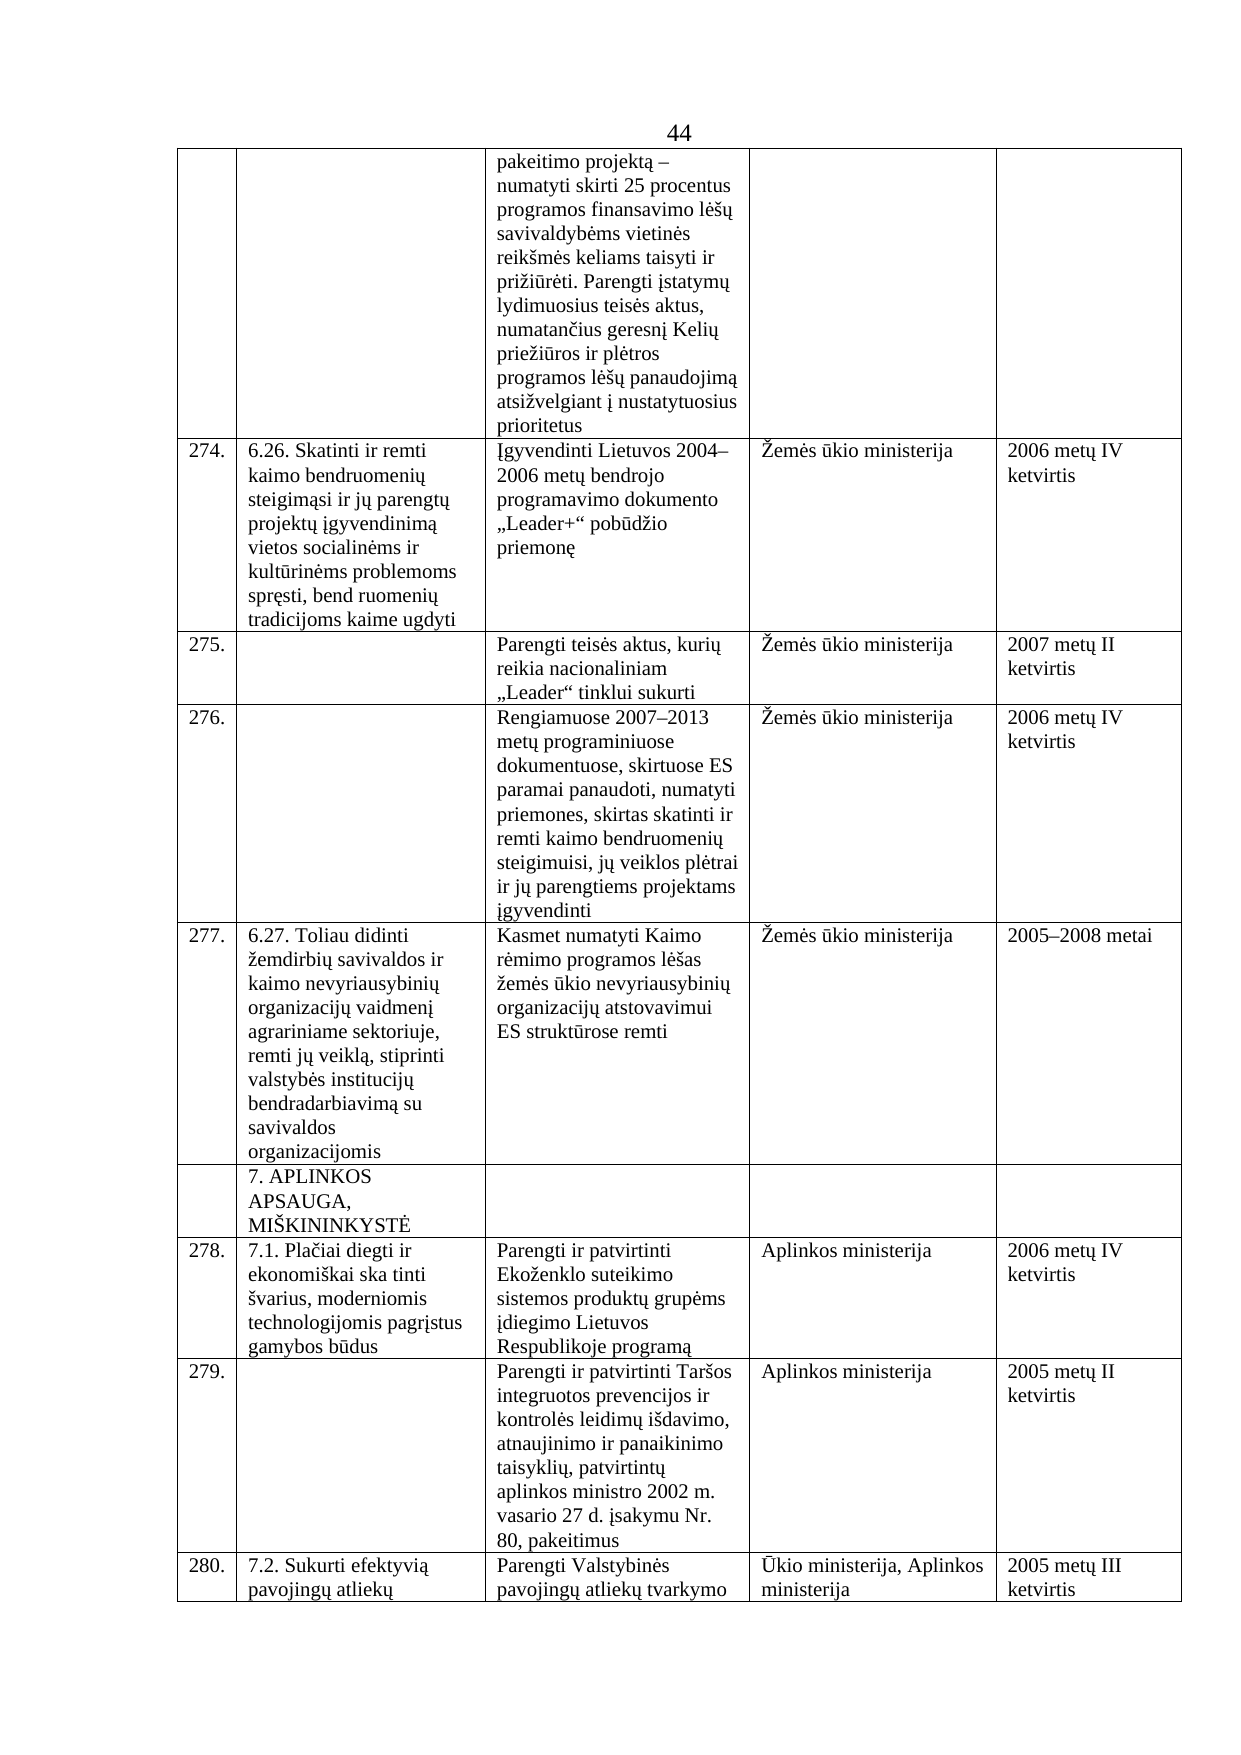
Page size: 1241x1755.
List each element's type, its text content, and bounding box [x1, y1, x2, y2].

table_cell [178, 1165, 236, 1237]
table_cell [178, 149, 236, 437]
table_cell 274. [178, 439, 236, 631]
table_cell 7.2. Sukurti efektyvią pavojingų atliekų [237, 1553, 485, 1601]
table_cell 275. [178, 632, 236, 704]
table_cell 278. [178, 1238, 236, 1358]
table_cell Parengti ir patvirtinti Taršos integruotos prevencijos ir kontrolės leidimų išdavimo, atnaujinimo ir panaikinimo taisyklių, patvirtintų aplinkos ministro 2002 m. vasario 27 d. įsakymu Nr. 80, pakeitimus [486, 1359, 749, 1552]
table_cell 2005–2008 metai [997, 923, 1181, 1163]
table_cell [237, 632, 485, 704]
table_cell [486, 1165, 749, 1237]
table_cell Parengti ir patvirtinti Ekoženklo suteikimo sistemos produktų grupėms įdiegimo Lietuvos Respublikoje programą [486, 1238, 749, 1358]
table_cell Aplinkos ministerija [750, 1238, 996, 1358]
table_cell Aplinkos ministerija [750, 1359, 996, 1552]
table_cell Kasmet numatyti Kaimo rėmimo programos lėšas žemės ūkio nevyriausybinių organizacijų atstovavimui ES struktūrose remti [486, 923, 749, 1163]
table_cell Žemės ūkio ministerija [750, 439, 996, 631]
table_cell 2007 metų II ketvirtis [997, 632, 1181, 704]
table_cell 6.27. Toliau didinti žemdirbių savivaldos ir kaimo nevyriausybinių organizacijų vaidmenį agrariniame sektoriuje, remti jų veiklą, stiprinti valstybės institucijų bendradarbiavimą su savivaldos organizacijomis [237, 923, 485, 1163]
table_cell 2006 metų IV ketvirtis [997, 1238, 1181, 1358]
table_cell Rengiamuose 2007–2013 metų programiniuose dokumentuose, skirtuose ES paramai panaudoti, numatyti priemones, skirtas skatinti ir remti kaimo bendruomenių steigimuisi, jų veiklos plėtrai ir jų parengtiems projektams įgyvendinti [486, 705, 749, 922]
table_cell 7. APLINKOS APSAUGA, MIŠKININKYSTĖ [237, 1165, 485, 1237]
table_cell Parengti Valstybinės pavojingų atliekų tvarkymo [486, 1553, 749, 1601]
table_cell Žemės ūkio ministerija [750, 632, 996, 704]
table_cell 279. [178, 1359, 236, 1552]
table_cell 2005 metų III ketvirtis [997, 1553, 1181, 1601]
table_cell 277. [178, 923, 236, 1163]
table_cell 280. [178, 1553, 236, 1601]
table_cell 6.26. Skatinti ir remti kaimo bendruomenių steigimąsi ir jų parengtų projektų įgyvendinimą vietos socialinėms ir kultūrinėms problemoms spręsti, bend ruomenių tradicijoms kaime ugdyti [237, 439, 485, 631]
table_cell Žemės ūkio ministerija [750, 705, 996, 922]
table_cell 2006 metų IV ketvirtis [997, 705, 1181, 922]
table_cell [237, 149, 485, 437]
table_cell [750, 149, 996, 437]
table_cell 276. [178, 705, 236, 922]
table_cell Parengti teisės aktus, kurių reikia nacionaliniam „Leader“ tinklui sukurti [486, 632, 749, 704]
table_cell [237, 705, 485, 922]
table_cell [997, 149, 1181, 437]
table_cell pakeitimo projektą – numatyti skirti 25 procentus programos finansavimo lėšų savivaldybėms vietinės reikšmės keliams taisyti ir prižiūrėti. Parengti įstatymų lydimuosius teisės aktus, numatančius geresnį Kelių priežiūros ir plėtros programos lėšų panaudojimą atsižvelgiant į nustatytuosius prioritetus [486, 149, 749, 437]
table_cell 2005 metų II ketvirtis [997, 1359, 1181, 1552]
table_cell [750, 1165, 996, 1237]
table_cell [997, 1165, 1181, 1237]
table_cell 2006 metų IV ketvirtis [997, 439, 1181, 631]
table_cell Įgyvendinti Lietuvos 2004–2006 metų bendrojo programavimo dokumento „Leader+“ pobūdžio priemonę [486, 439, 749, 631]
table_cell 7.1. Plačiai diegti ir ekonomiškai ska tinti švarius, moderniomis technologijomis pagrįstus gamybos būdus [237, 1238, 485, 1358]
table_cell Ūkio ministerija, Aplinkos ministerija [750, 1553, 996, 1601]
table_cell Žemės ūkio ministerija [750, 923, 996, 1163]
table_cell [237, 1359, 485, 1552]
